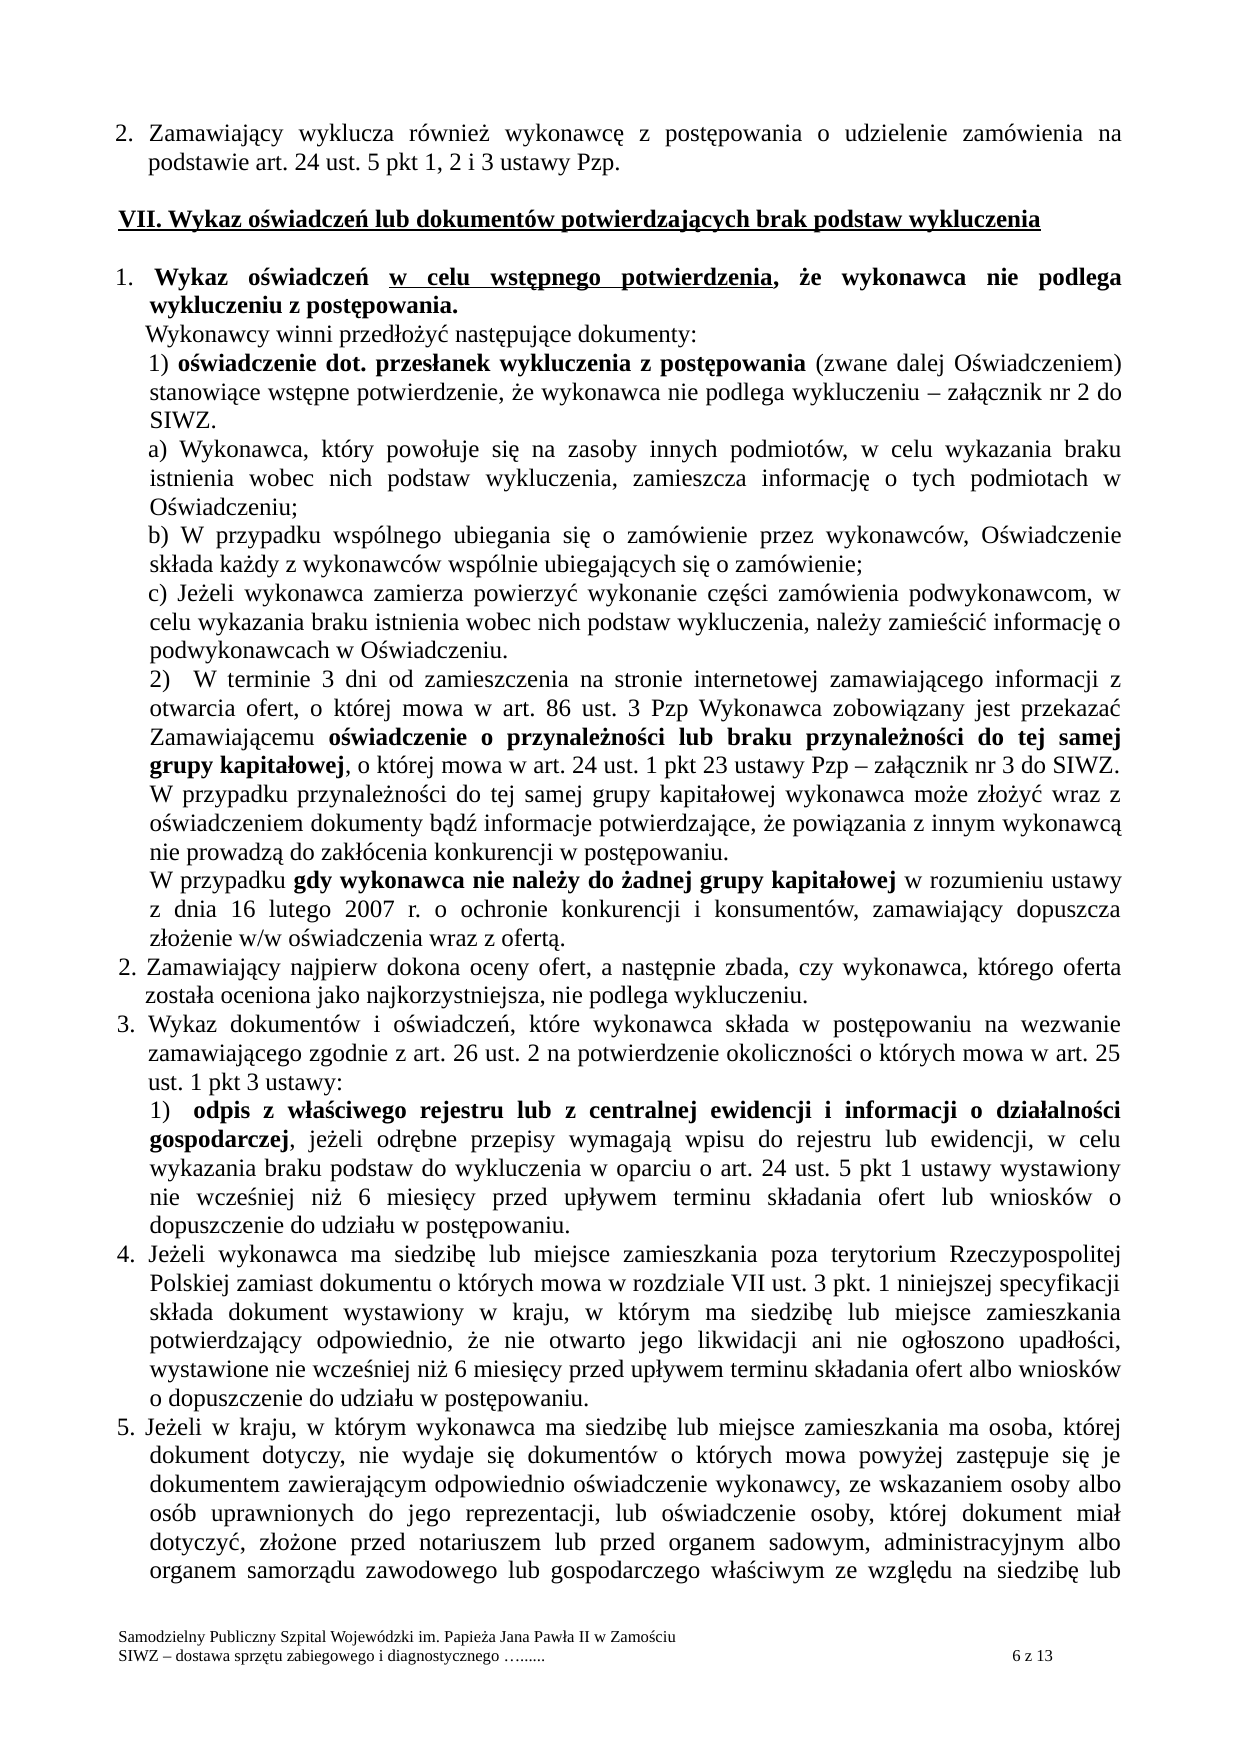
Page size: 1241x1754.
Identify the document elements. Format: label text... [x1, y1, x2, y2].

list odpis z właściwego rejestru lub z centralnej ewidencji i informacji o działalności gospodarczej, jeżeli odrębne przepisy wymagają wpisu do rejestru lub ewidencji, w celu wykazania braku podstaw do wykluczenia w oparciu o art. 24 ust. 5 pkt 1 ustawy wystawiony nie wcześniej niż 6 miesięcy przed upływem terminu składania ofert lub wniosków o dopuszczenie do udziału w postępowaniu. [149, 1096, 1122, 1239]
list W terminie 3 dni od zamieszczenia na stronie internetowej zamawiającego informacji z otwarcia ofert, o której mowa w art. 86 ust. 3 Pzp Wykonawca zobowiązany jest przekazać Zamawiającemu oświadczenie o przynależności lub braku przynależności do tej samej grupy kapitałowej, o której mowa w art. 24 ust. 1 pkt 23 ustawy Pzp – załącznik nr 3 do SIWZ. W przypadku przynależności do tej samej grupy kapitałowej wykonawca może złożyć wraz z oświadczeniem dokumenty bądź informacje potwierdzające, że powiązania z innym wykonawcą nie prowadzą do zakłócenia konkurencji w postępowaniu. [149, 664, 1122, 866]
text b) W przypadku wspólnego ubiegania się o zamówienie przez wykonawców, Oświadczenie składa każdy z wykonawców wspólnie ubiegających się o zamówienie; [148, 521, 1122, 578]
text 5. Jeżeli w kraju, w którym wykonawca ma siedzibę lub miejsce zamieszkania ma osoba, której dokument dotyczy, nie wydaje się dokumentów o których mowa powyżej zastępuje się je dokumentem zawierającym odpowiednio oświadczenie wykonawcy, ze wskazaniem osoby albo osób uprawnionych do jego reprezentacji, lub oświadczenie osoby, której dokument miał dotyczyć, złożone przed notariuszem lub przed organem sadowym, administracyjnym albo organem samorządu zawodowego lub gospodarczego właściwym ze względu na siedzibę lub [117, 1412, 1122, 1584]
text 2. Zamawiający najpierw dokona oceny ofert, a następnie zbada, czy wykonawca, którego oferta została oceniona jako najkorzystniejsza, nie podlega wykluczeniu. [118, 952, 1122, 1009]
text a) Wykonawca, który powołuje się na zasoby innych podmiotów, w celu wykazania braku istnienia wobec nich podstaw wykluczenia, zamieszcza informację o tych podmiotach w Oświadczeniu; [148, 434, 1122, 521]
text W przypadku gdy wykonawca nie należy do żadnej grupy kapitałowej w rozumieniu ustawy z dnia 16 lutego 2007 r. o ochronie konkurencji i konsumentów, zamawiający dopuszcza złożenie w/w oświadczenia wraz z ofertą. [149, 866, 1122, 952]
text 2. Zamawiający wyklucza również wykonawcę z postępowania o udzielenie zamówienia na podstawie art. 24 ust. 5 pkt 1, 2 i 3 ustawy Pzp. [115, 118, 1122, 176]
text VII. Wykaz oświadczeń lub dokumentów potwierdzających brak podstaw wykluczenia [118, 204, 1122, 233]
text Wykonawcy winni przedłożyć następujące dokumenty: [145, 319, 1122, 348]
text c) Jeżeli wykonawca zamierza powierzyć wykonanie części zamówienia podwykonawcom, w celu wykazania braku istnienia wobec nich podstaw wykluczenia, należy zamieścić informację o podwykonawcach w Oświadczeniu. [148, 578, 1122, 664]
text 1. Wykaz oświadczeń w celu wstępnego potwierdzenia, że wykonawca nie podlega wykluczeniu z postępowania. [115, 262, 1122, 319]
text 1) oświadczenie dot. przesłanek wykluczenia z postępowania (zwane dalej Oświadczeniem) stanowiące wstępne potwierdzenie, że wykonawca nie podlega wykluczeniu – załącznik nr 2 do SIWZ. [148, 348, 1122, 434]
text 3. Wykaz dokumentów i oświadczeń, które wykonawca składa w postępowaniu na wezwanie zamawiającego zgodnie z art. 26 ust. 2 na potwierdzenie okoliczności o których mowa w art. 25 ust. 1 pkt 3 ustawy: [117, 1009, 1122, 1096]
text 4. Jeżeli wykonawca ma siedzibę lub miejsce zamieszkania poza terytorium Rzeczypospolitej Polskiej zamiast dokumentu o których mowa w rozdziale VII ust. 3 pkt. 1 niniejszej specyfikacji składa dokument wystawiony w kraju, w którym ma siedzibę lub miejsce zamieszkania potwierdzający odpowiednio, że nie otwarto jego likwidacji ani nie ogłoszono upadłości, wystawione nie wcześniej niż 6 miesięcy przed upływem terminu składania ofert albo wniosków o dopuszczenie do udziału w postępowaniu. [117, 1239, 1122, 1412]
